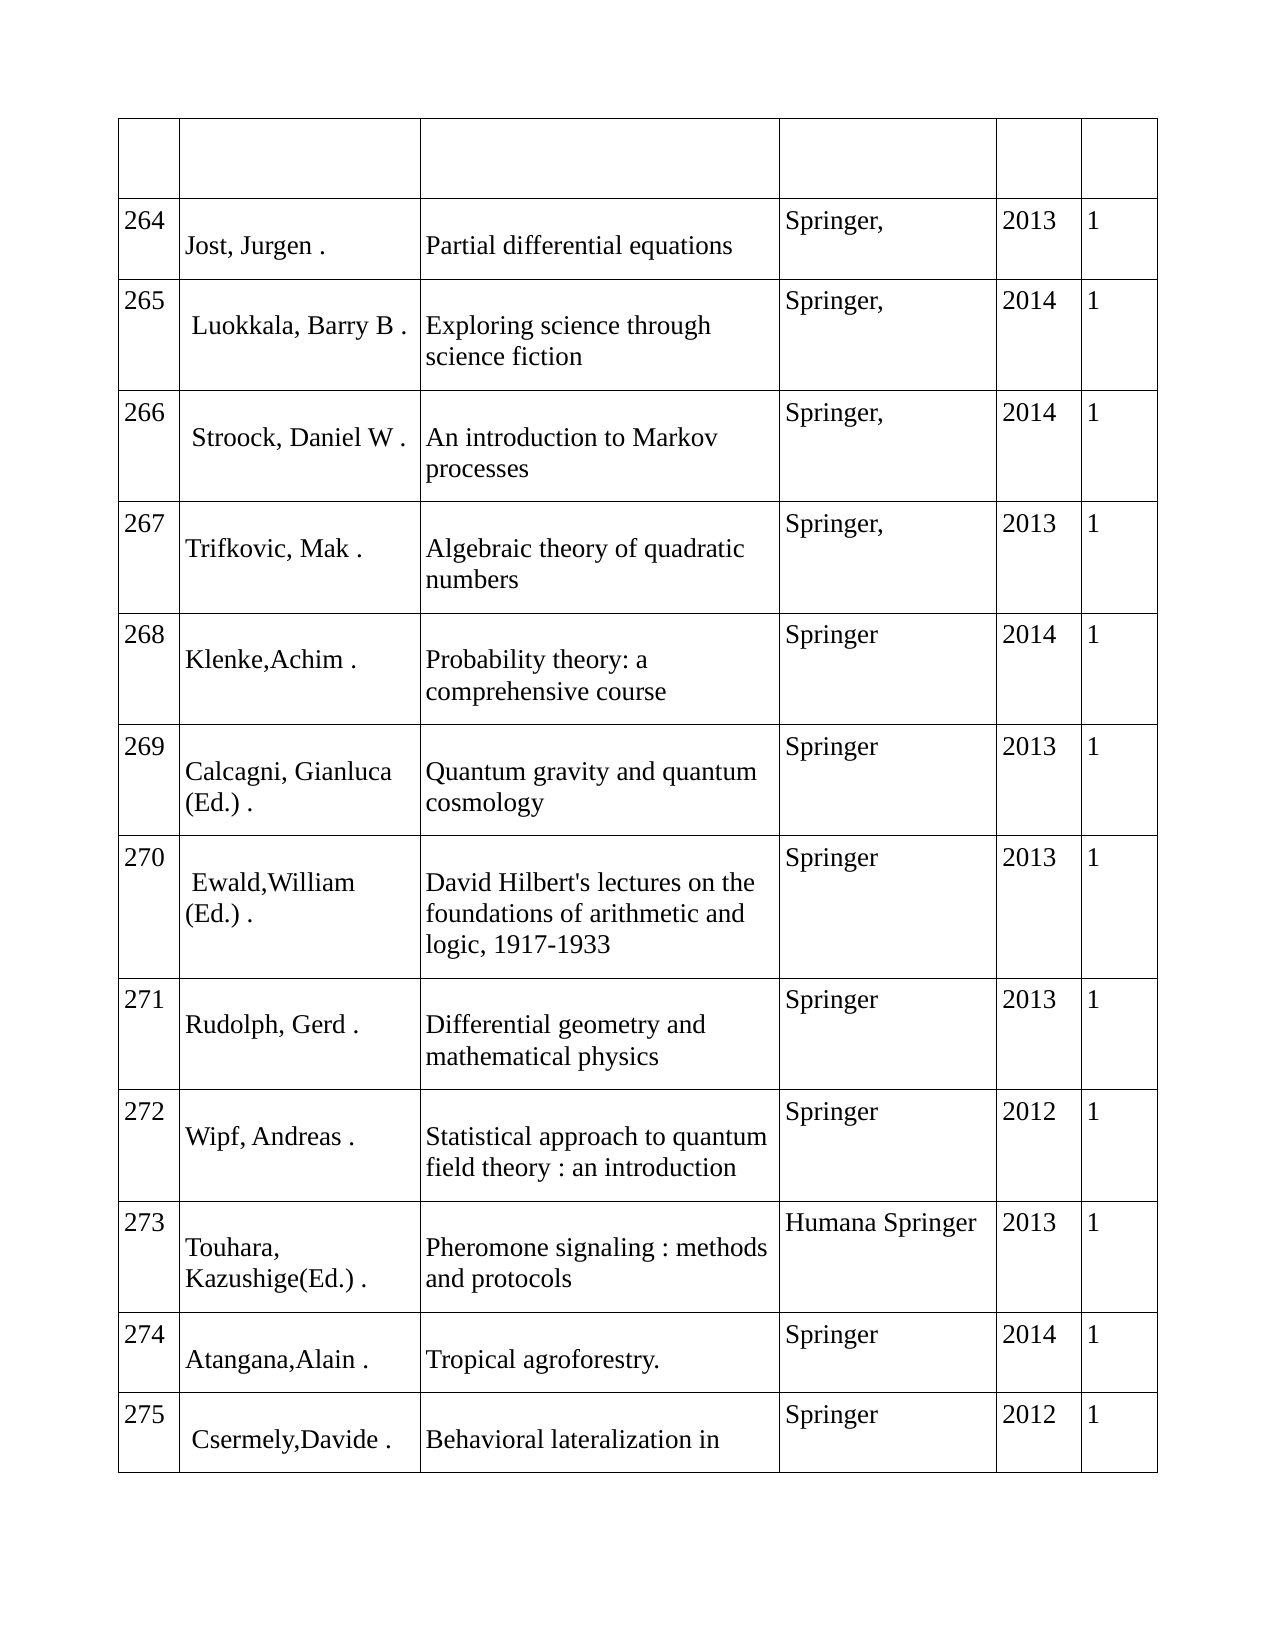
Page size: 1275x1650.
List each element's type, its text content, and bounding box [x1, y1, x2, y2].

table_cell 1 [1082, 836, 1157, 978]
table_cell [997, 119, 1081, 198]
table_cell [780, 119, 996, 198]
table_cell Ewald,William (Ed.) . [180, 836, 420, 978]
table_cell 1 [1082, 391, 1157, 501]
table_cell 267 [119, 502, 179, 613]
table_cell Quantum gravity and quantum cosmology [421, 725, 779, 835]
table_cell 273 [119, 1202, 179, 1312]
table_cell Springer, [780, 502, 996, 613]
table_cell Springer [780, 836, 996, 978]
table_cell 272 [119, 1090, 179, 1201]
table_cell Springer [780, 1090, 996, 1201]
table_cell Trifkovic, Mak . [180, 502, 420, 613]
table_cell [421, 119, 779, 198]
table_cell Exploring science through science fiction [421, 280, 779, 390]
table_cell 1 [1082, 1393, 1157, 1472]
table_cell Springer, [780, 391, 996, 501]
table_cell 275 [119, 1393, 179, 1472]
table_cell Statistical approach to quantum field theory : an introduction [421, 1090, 779, 1201]
table_cell 2013 [997, 836, 1081, 978]
table_cell 269 [119, 725, 179, 835]
table_cell [119, 119, 179, 198]
table_cell 2012 [997, 1090, 1081, 1201]
table_cell 1 [1082, 979, 1157, 1089]
table_cell 2013 [997, 1202, 1081, 1312]
table_cell Differential geometry and mathematical physics [421, 979, 779, 1089]
table_cell Algebraic theory of quadratic numbers [421, 502, 779, 613]
table_cell Rudolph, Gerd . [180, 979, 420, 1089]
table_cell [1082, 119, 1157, 198]
table_cell Tropical agroforestry. [421, 1313, 779, 1392]
table_cell Partial differential equations [421, 199, 779, 278]
table_cell 270 [119, 836, 179, 978]
table_cell Csermely,Davide . [180, 1393, 420, 1472]
table_cell 268 [119, 614, 179, 724]
table_cell [180, 119, 420, 198]
table_cell 266 [119, 391, 179, 501]
table_cell Stroock, Daniel W . [180, 391, 420, 501]
table_cell 1 [1082, 280, 1157, 390]
table_cell 2014 [997, 391, 1081, 501]
table_cell 2012 [997, 1393, 1081, 1472]
table_cell Luokkala, Barry B . [180, 280, 420, 390]
table_cell Behavioral lateralization in [421, 1393, 779, 1472]
table_cell Springer, [780, 199, 996, 278]
table_cell Wipf, Andreas . [180, 1090, 420, 1201]
table_cell Probability theory: a comprehensive course [421, 614, 779, 724]
table_cell 1 [1082, 199, 1157, 278]
table_cell 2014 [997, 1313, 1081, 1392]
table_cell Atangana,Alain . [180, 1313, 420, 1392]
table_cell 1 [1082, 502, 1157, 613]
table_cell Springer [780, 1393, 996, 1472]
table_cell 1 [1082, 1090, 1157, 1201]
table_cell 2013 [997, 502, 1081, 613]
table_cell 2013 [997, 725, 1081, 835]
table_cell Klenke,Achim . [180, 614, 420, 724]
table_cell 265 [119, 280, 179, 390]
table_cell Springer [780, 725, 996, 835]
table_cell 1 [1082, 1313, 1157, 1392]
table_cell Pheromone signaling : methods and protocols [421, 1202, 779, 1312]
table_cell 2013 [997, 979, 1081, 1089]
table_cell 2014 [997, 280, 1081, 390]
table_cell Humana Springer [780, 1202, 996, 1312]
table_cell 1 [1082, 614, 1157, 724]
table_cell Springer [780, 1313, 996, 1392]
table_cell David Hilbert's lectures on the foundations of arithmetic and logic, 1917-1933 [421, 836, 779, 978]
table_cell Calcagni, Gianluca (Ed.) . [180, 725, 420, 835]
table_cell 274 [119, 1313, 179, 1392]
table_cell 264 [119, 199, 179, 278]
table_cell 2013 [997, 199, 1081, 278]
table_cell 2014 [997, 614, 1081, 724]
table_cell Touhara, Kazushige(Ed.) . [180, 1202, 420, 1312]
table_cell 1 [1082, 1202, 1157, 1312]
table_cell An introduction to Markov processes [421, 391, 779, 501]
table_cell 271 [119, 979, 179, 1089]
table_cell Springer, [780, 280, 996, 390]
table_cell Jost, Jurgen . [180, 199, 420, 278]
table_cell Springer [780, 979, 996, 1089]
table_cell Springer [780, 614, 996, 724]
table_cell 1 [1082, 725, 1157, 835]
